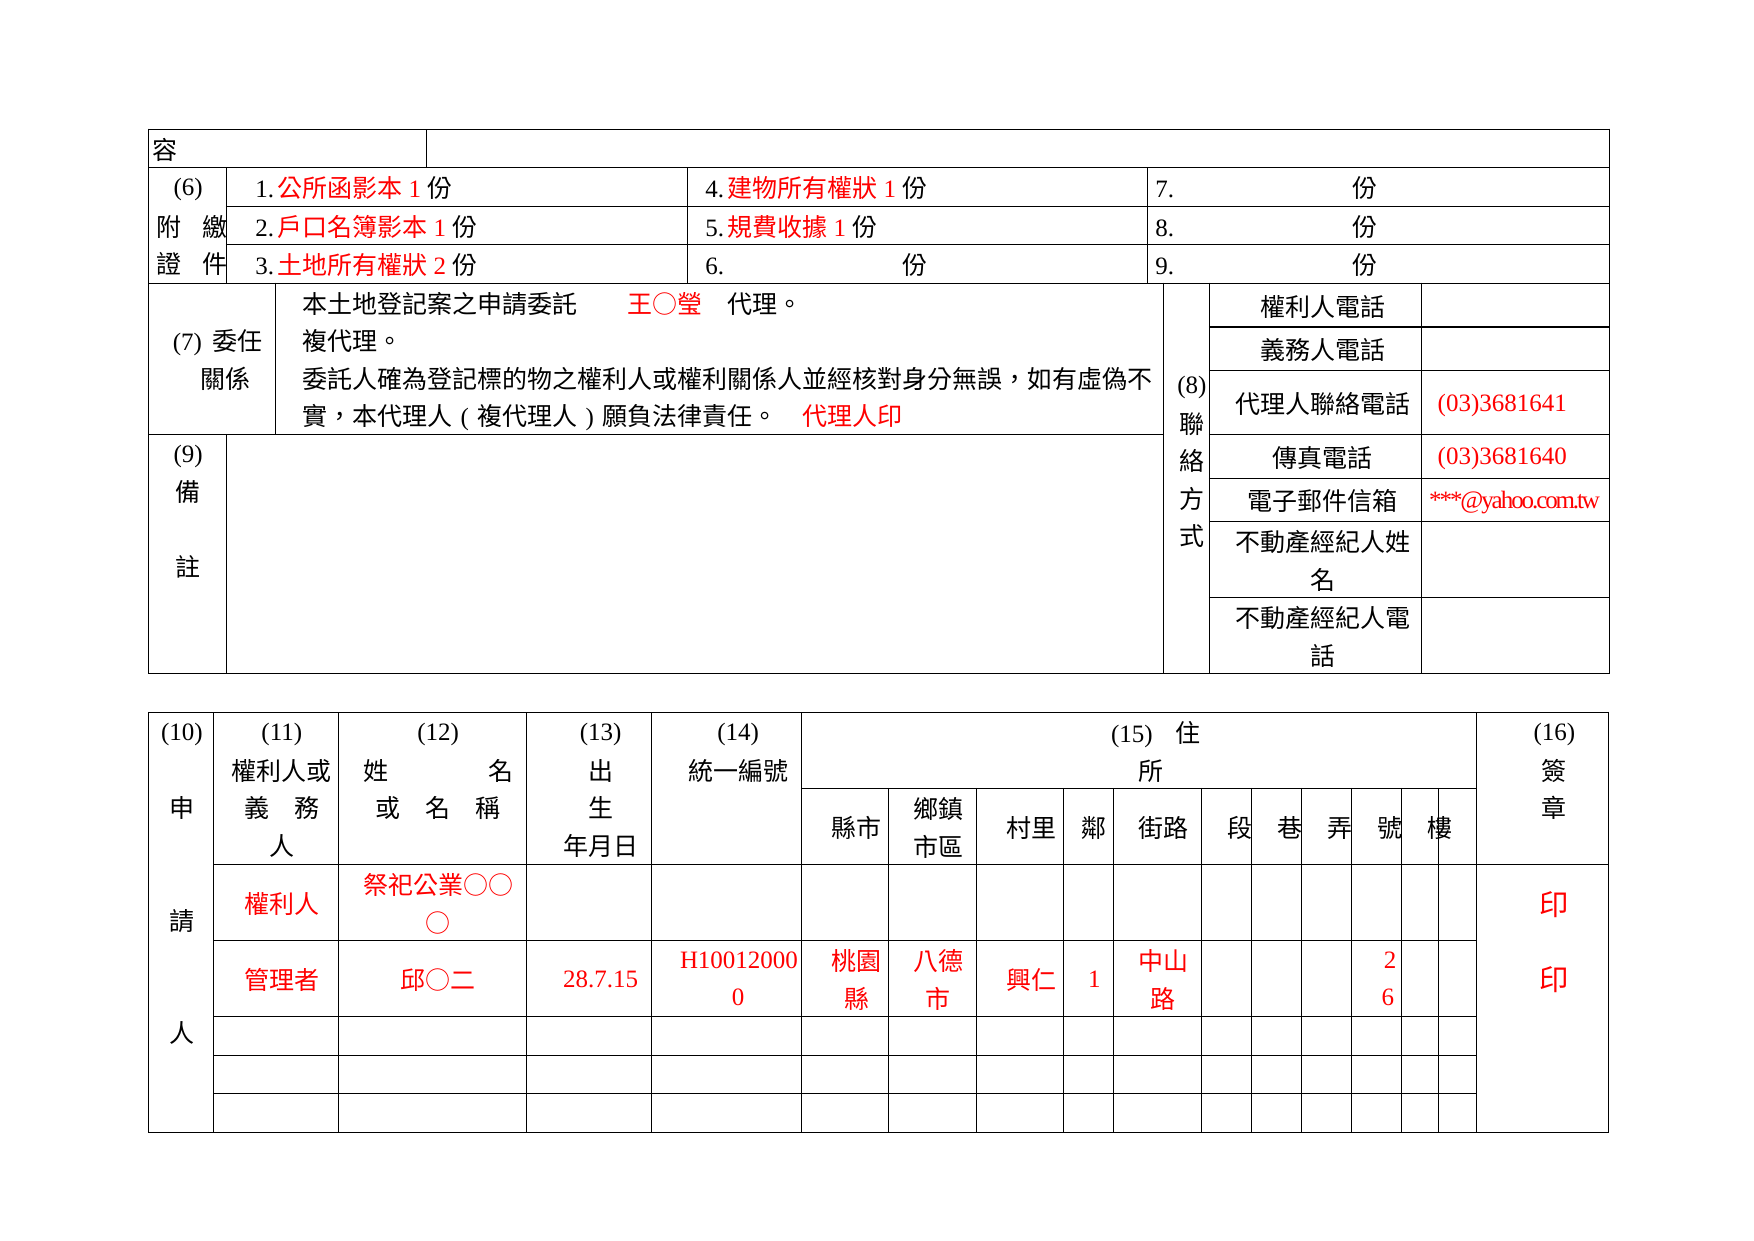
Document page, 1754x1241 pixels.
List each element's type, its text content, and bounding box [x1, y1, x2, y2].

table_cell [1439, 1094, 1476, 1132]
table_cell [652, 865, 801, 940]
table_cell [1422, 598, 1609, 673]
table_cell 7. 份 [1148, 168, 1609, 206]
table_cell (7)委任 關係 [149, 284, 275, 434]
table_cell [1064, 865, 1113, 940]
table_cell [1202, 941, 1251, 1016]
table_cell [1252, 865, 1301, 940]
table_cell 中山路 [1114, 941, 1201, 1016]
table_cell 9. 份 [1148, 245, 1609, 283]
table_cell [1402, 865, 1438, 940]
table_cell [214, 1017, 338, 1054]
table_cell [1352, 1094, 1401, 1132]
table_header (12) 姓 名 或 名 稱 [339, 713, 526, 864]
table_cell 5.規費收據1份 [688, 207, 1147, 244]
table_cell [1302, 941, 1351, 1016]
table_cell [214, 1056, 338, 1093]
table_cell [1114, 1017, 1201, 1054]
table_cell [1202, 1056, 1251, 1093]
table_cell 28.7.15 [527, 941, 651, 1016]
table_cell 弄 [1302, 789, 1351, 864]
table_cell 義務人電話 [1210, 328, 1421, 370]
table_cell [427, 130, 1609, 167]
table_cell [977, 1094, 1063, 1132]
table_cell [1252, 1056, 1301, 1093]
table_cell 八德市 [889, 941, 976, 1016]
table_cell [1114, 1056, 1201, 1093]
table_cell [1352, 1056, 1401, 1093]
table_cell [889, 865, 976, 940]
table_cell [802, 865, 888, 940]
table_cell 不動產經紀人姓名 [1210, 522, 1421, 597]
table_cell 不動產經紀人電話 [1210, 598, 1421, 673]
table_cell [1302, 1094, 1351, 1132]
table_cell [527, 865, 651, 940]
table_cell [1422, 328, 1609, 370]
table_cell 鄉鎮 市區 [889, 789, 976, 864]
table_cell 26 [1352, 941, 1401, 1016]
table_cell [1302, 865, 1351, 940]
table_cell 邱○二 [339, 941, 526, 1016]
table_cell 權利人 [214, 865, 338, 940]
table_cell [802, 1017, 888, 1054]
table_cell [1064, 1056, 1113, 1093]
table_cell [652, 1017, 801, 1054]
table_cell [977, 865, 1063, 940]
table_cell [1252, 1094, 1301, 1132]
table_cell 印 印 代理人印 [1477, 865, 1608, 1132]
table_cell [889, 1094, 976, 1132]
table_cell [1402, 1056, 1438, 1093]
table_cell [802, 1094, 888, 1132]
table_cell [1114, 1094, 1201, 1132]
table_cell 1.公所函影本1份 [227, 168, 687, 206]
table_cell H100120000 [652, 941, 801, 1016]
table_header (10) 申 請 人 [149, 713, 213, 1132]
table_cell 權利人電話 [1210, 284, 1421, 326]
table_cell 街路 [1114, 789, 1201, 864]
table_cell 1 [1064, 941, 1113, 1016]
table_cell (03)3681640 [1422, 435, 1609, 477]
table_cell [1302, 1056, 1351, 1093]
table_cell [1202, 1094, 1251, 1132]
table_cell [339, 1017, 526, 1054]
table_cell [1202, 1017, 1251, 1054]
table_header (13) 出 生 年月日 [527, 713, 651, 864]
table_cell 容 [149, 130, 426, 167]
table_cell [1439, 865, 1476, 940]
table_cell 管理者 [214, 941, 338, 1016]
table_cell [802, 1056, 888, 1093]
table_cell 樓 [1402, 789, 1438, 864]
table_cell [1439, 1017, 1476, 1054]
table_cell [652, 1056, 801, 1093]
table_cell [527, 1094, 651, 1132]
table_cell 3.土地所有權狀2份 [227, 245, 687, 283]
table_cell 6. 份 [688, 245, 1147, 283]
table_header (15) 住 所 [802, 713, 1476, 788]
table_header (11) 權利人或 義 務 人 [214, 713, 338, 864]
table_cell [527, 1056, 651, 1093]
table_cell [214, 1094, 338, 1132]
table_cell 鄰 [1064, 789, 1113, 864]
table_cell 傳真電話 [1210, 435, 1421, 477]
table_cell [1114, 865, 1201, 940]
table_cell [1302, 1017, 1351, 1054]
table_cell 代理人聯絡電話 [1210, 371, 1421, 434]
table_cell 號 [1352, 789, 1401, 864]
table_cell 興仁 [977, 941, 1063, 1016]
table_header (14) 統一編號 [652, 713, 801, 864]
table_cell ***@yahoo.com.tw [1422, 479, 1609, 521]
table_cell (8) 聯 絡 方 式 [1164, 284, 1209, 673]
table_cell [1402, 1094, 1438, 1132]
table_header (16) 簽 章 [1477, 713, 1608, 864]
table_cell [1064, 1094, 1113, 1132]
table_cell 2.戶口名簿影本1份 [227, 207, 687, 244]
table_cell [977, 1056, 1063, 1093]
table_cell 本土地登記案之申請委託 王○瑩 代理。 複代理。 委託人確為登記標的物之權利人或權利關係人並經核對身分無誤，如有虛偽不實，本代理人(複代理人)願負法律責任。 代理人印 [276, 284, 1163, 434]
table_cell (6) [149, 168, 226, 206]
table_cell (03)3681641 [1422, 371, 1609, 434]
table_cell [1352, 865, 1401, 940]
table_cell 電子郵件信箱 [1210, 479, 1421, 521]
table_cell [339, 1094, 526, 1132]
table_cell [227, 435, 1163, 673]
table_cell 祭祀公業○○○ [339, 865, 526, 940]
table_cell [1402, 941, 1438, 1016]
table_cell 巷 [1252, 789, 1301, 864]
table_cell 段 [1202, 789, 1251, 864]
table_cell 縣市 [802, 789, 888, 864]
table_cell [1439, 941, 1476, 1016]
table_cell 8. 份 [1148, 207, 1609, 244]
table_cell [527, 1017, 651, 1054]
table_cell 附 證 [149, 206, 189, 283]
table_cell 桃園縣 [802, 941, 888, 1016]
table_cell [1439, 1056, 1476, 1093]
table_cell [1252, 941, 1301, 1016]
table_cell 4.建物所有權狀1份 [688, 168, 1147, 206]
table_cell [1202, 865, 1251, 940]
table_cell [889, 1017, 976, 1054]
table_cell [1352, 1017, 1401, 1054]
table_cell [889, 1056, 976, 1093]
table_cell [1439, 789, 1476, 864]
table_cell [1422, 522, 1609, 597]
table_cell [1252, 1017, 1301, 1054]
table_cell (9) 備 註 [149, 435, 226, 673]
table_cell [1402, 1017, 1438, 1054]
table_cell [1064, 1017, 1113, 1054]
table_cell 繳 件 [189, 206, 226, 283]
table_cell [339, 1056, 526, 1093]
table_cell [652, 1094, 801, 1132]
table_cell 村里 [977, 789, 1063, 864]
table_cell [1422, 284, 1609, 326]
table_cell [977, 1017, 1063, 1054]
